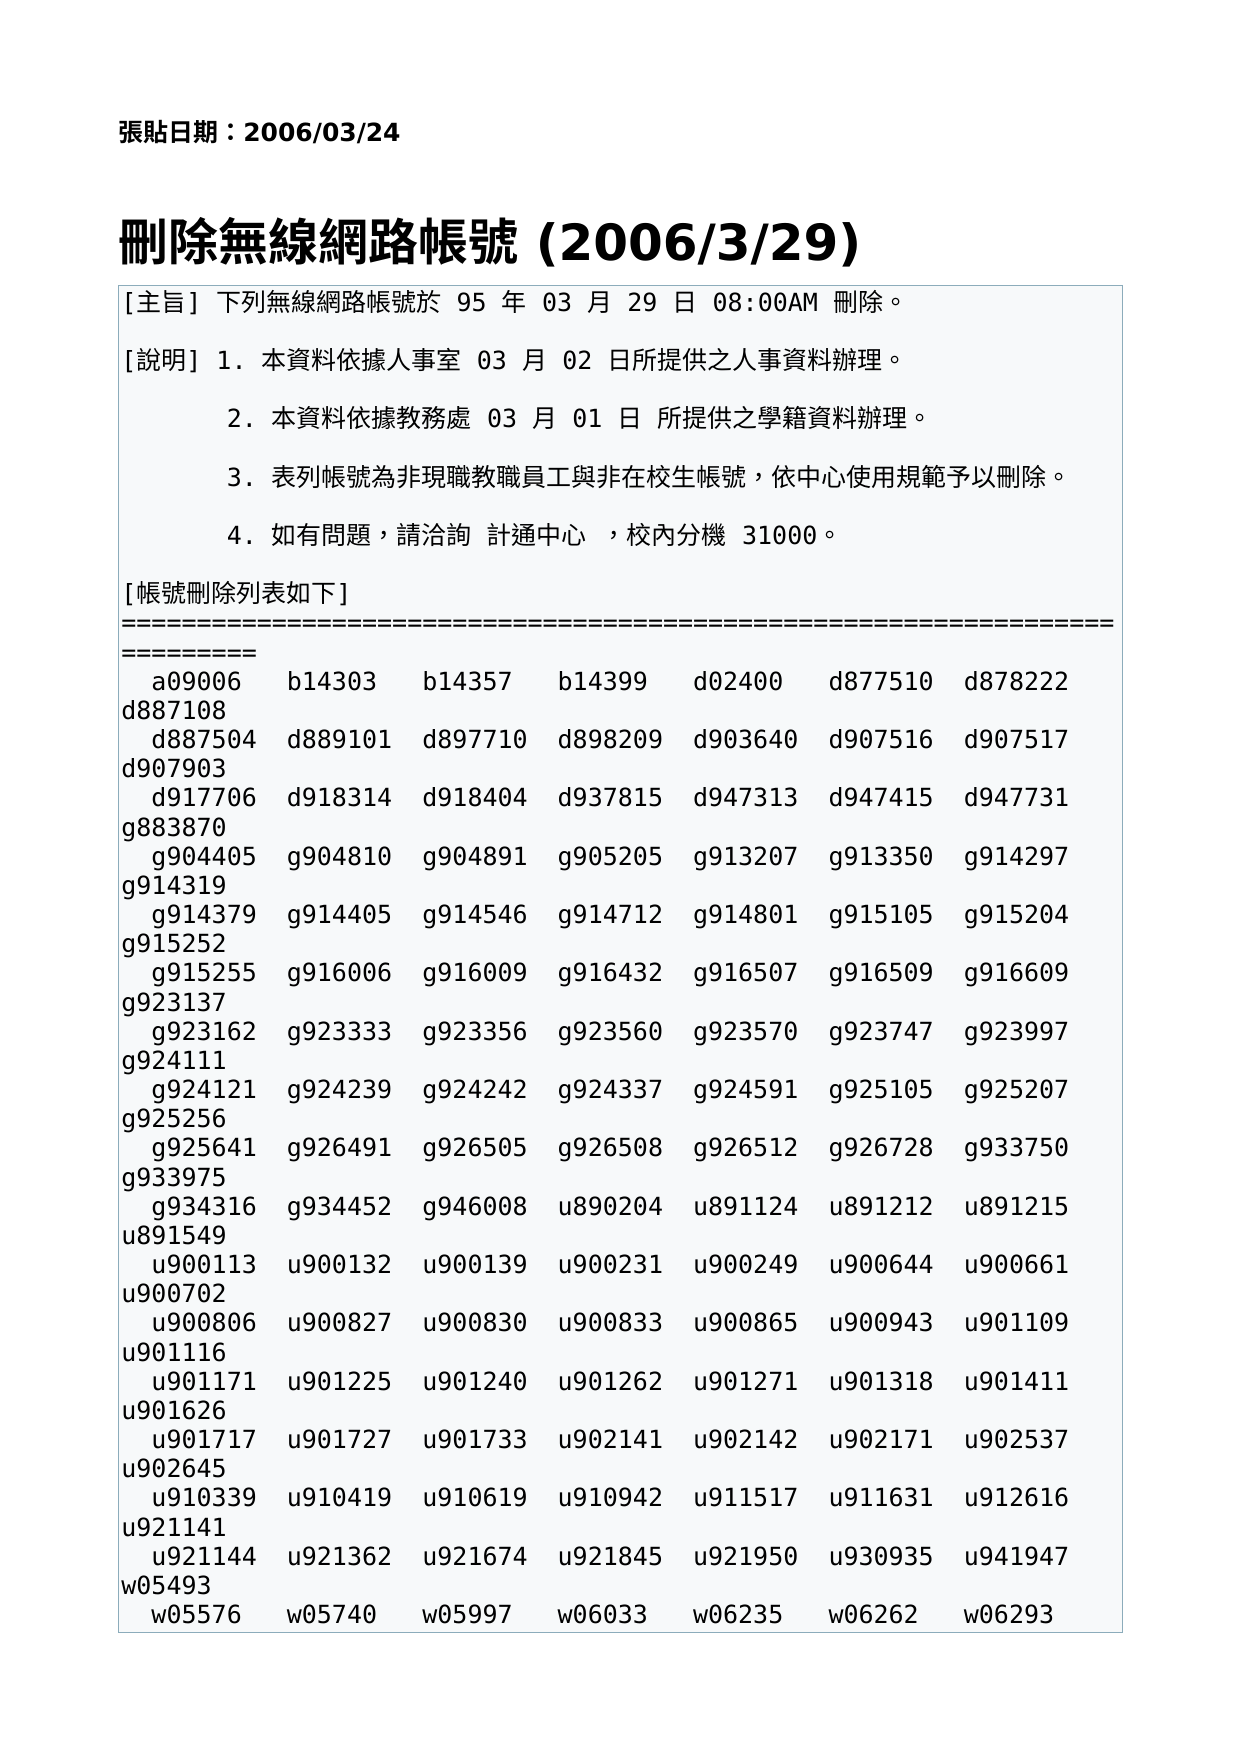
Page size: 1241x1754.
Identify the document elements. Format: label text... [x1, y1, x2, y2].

text [主旨] 下列無線網路帳號於 95 年 03 月 29 日 08:00AM 刪除。 [說明] 1. 本資料依據人事室 03 月 02 日所提供之人事資料辦理。 2. 本資料依據教務處 03 月 01 日 所提供之學籍資料辦理。 3. 表列帳號為非現職教職員工與非在校生帳號，依中心使用規範予以刪除。 4. 如有問題，請洽詢 計通中心 ，校內分機 31000。 [帳號刪除列表如下] =========================================================================== a09006 b14303 b14357 b14399 d02400 d877510 d878222 d887108 d887504 d889101 d897710 d898209 d903640 d907516 d907517 d907903 d917706 d918314 d918404 d937815 d947313 d947415 d947731 g883870 g904405 g904810 g904891 g905205 g913207 g913350 g914297 g914319 g914379 g914405 g914546 g914712 g914801 g915105 g915204 g915252 g915255 g916006 g916009 g916432 g916507 g916509 g916609 g923137 g923162 g923333 g923356 g923560 g923570 g923747 g923997 g924111 g924121 g924239 g924242 g924337 g924591 g925105 g925207 g925256 g925641 g926491 g926505 g926508 g926512 g926728 g933750 g933975 g934316 g934452 g946008 u890204 u891124 u891212 u891215 u891549 u900113 u900132 u900139 u900231 u900249 u900644 u900661 u900702 u900806 u900827 u900830 u900833 u900865 u900943 u901109 u901116 u901171 u901225 u901240 u901262 u901271 u901318 u901411 u901626 u901717 u901727 u901733 u902141 u902142 u902171 u902537 u902645 u910339 u910419 u910619 u910942 u911517 u911631 u912616 u921141 u921144 u921362 u921674 u921845 u921950 u930935 u941947 w05493 w05576 w05740 w05997 w06033 w06235 w06262 w06293 [119, 286, 1122, 1632]
text 張貼日期：2006/03/24 [118, 118, 1122, 176]
subtitle 刪除無線網路帳號 (2006/3/29) [118, 214, 1122, 272]
